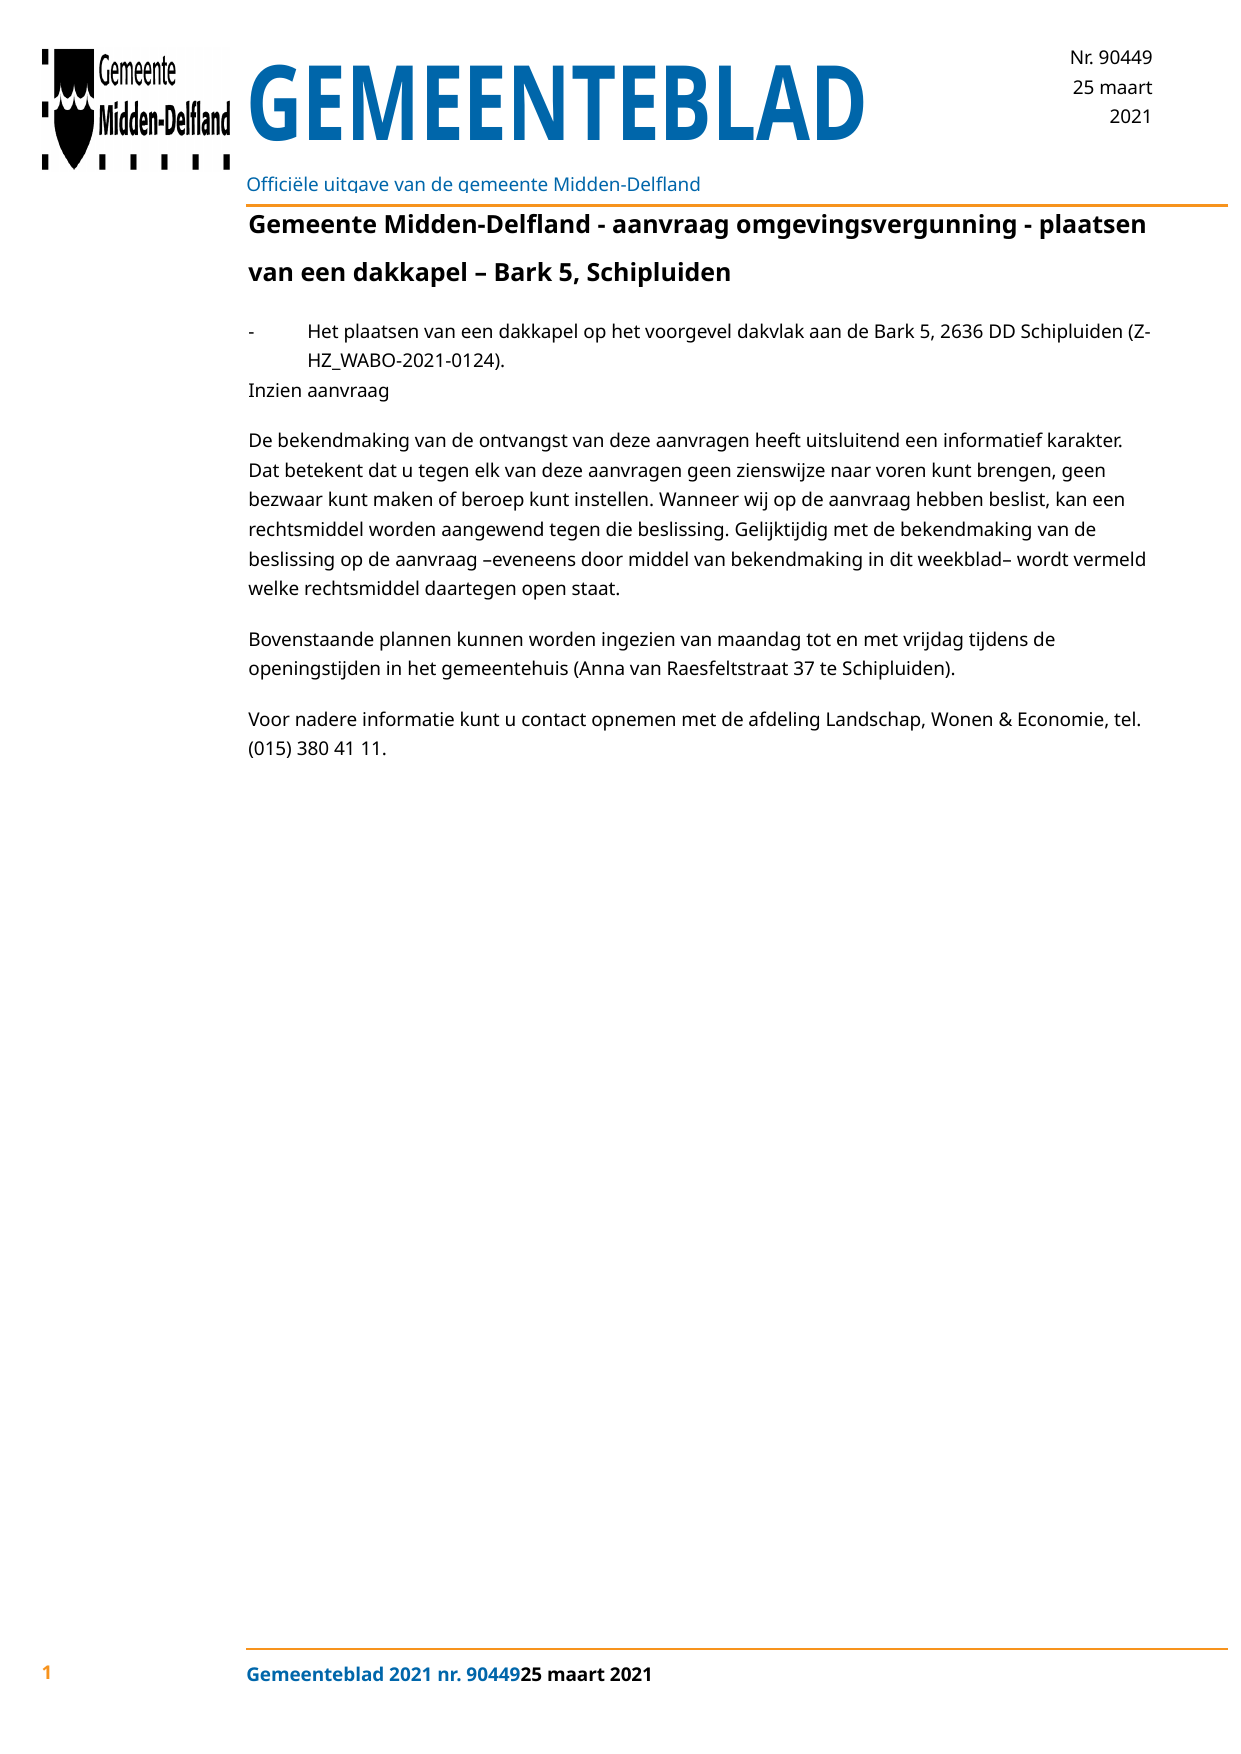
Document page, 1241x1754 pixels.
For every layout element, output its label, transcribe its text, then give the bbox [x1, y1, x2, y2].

text Inzien aanvraag [248, 377, 1152, 403]
text Voor nadere informatie kunt u contact opnemen met de afdeling Landschap, Wonen & Economie, tel. (015) 380 41 11. [248, 706, 1152, 761]
text Bovenstaande plannen kunnen worden ingezien van maandag tot en met vrijdag tijdens de openingstijden in het gemeentehuis (Anna van Raesfeltstraat 37 te Schipluiden). [248, 626, 1152, 681]
list Het plaatsen van een dakkapel op het voorgevel dakvlak aan de Bark 5, 2636 DD Schipluiden (Z-HZ_WABO-2021-0124). [248, 318, 1152, 373]
text De bekendmaking van de ontvangst van deze aanvragen heeft uitsluitend een informatief karakter. Dat betekent dat u tegen elk van deze aanvragen geen zienswijze naar voren kunt brengen, geen bezwaar kunt maken of beroep kunt instellen. Wanneer wij op de aanvraag hebben beslist, kan een rechtsmiddel worden aangewend tegen die beslissing. Gelijktijdig met de bekendmaking van de beslissing op de aanvraag –eveneens door middel van bekendmaking in dit weekblad– wordt vermeld welke rechtsmiddel daartegen open staat. [248, 427, 1152, 601]
text Gemeente Midden-Delfland - aanvraag omgevingsvergunning - plaatsen van een dakkapel – Bark 5, Schipluiden [248, 207, 1152, 288]
picture [41, 47, 231, 172]
